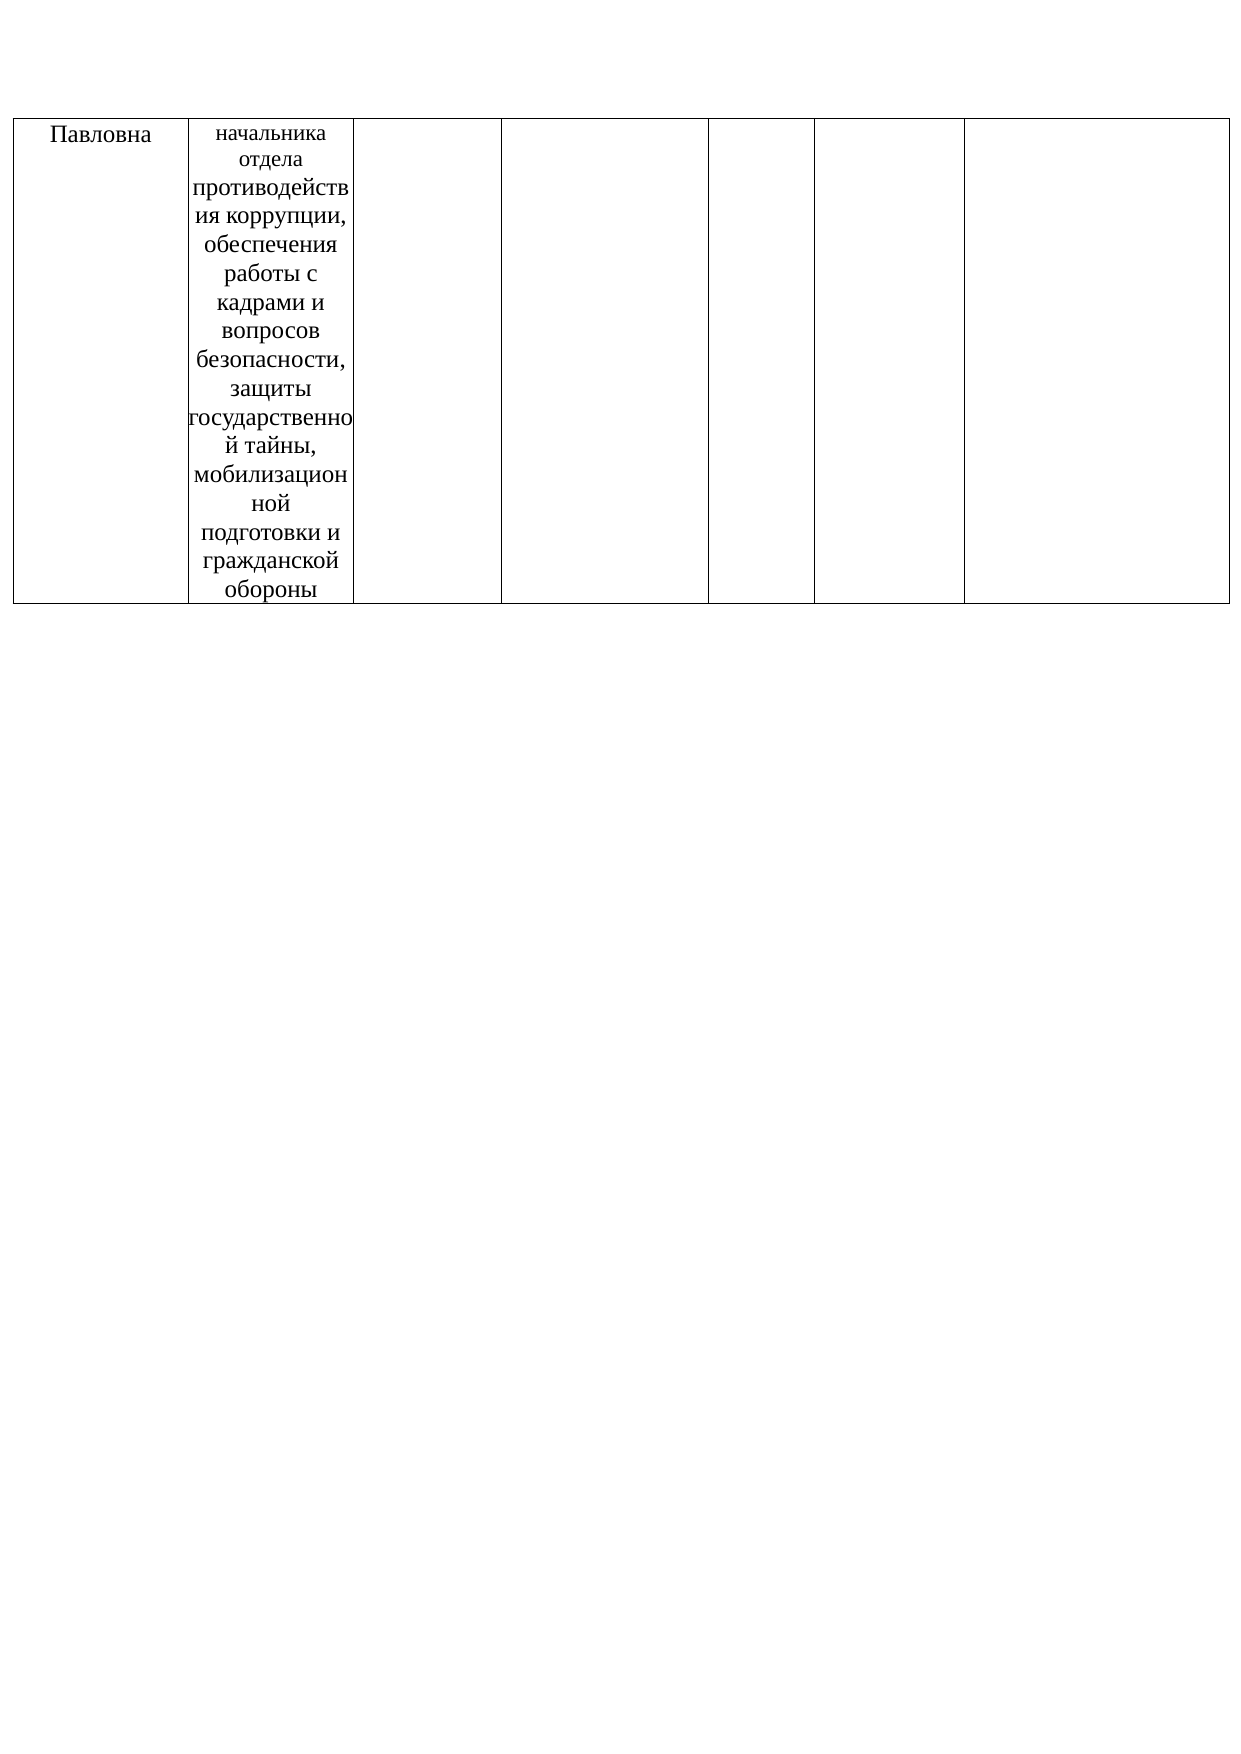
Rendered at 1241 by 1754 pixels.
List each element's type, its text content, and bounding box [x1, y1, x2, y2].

table_cell начальника отдела противодействия коррупции, обеспечения работы с кадрами и вопросов безопасности, защиты государственной тайны, мобилизационной подготовки и гражданской обороны [189, 119, 353, 603]
table_cell [502, 119, 708, 603]
table_cell [354, 119, 501, 603]
table_cell Павловна [14, 119, 188, 603]
table_cell [965, 119, 1229, 603]
table_cell [1230, 118, 1240, 603]
table_cell [815, 119, 964, 603]
table_cell [709, 119, 814, 603]
